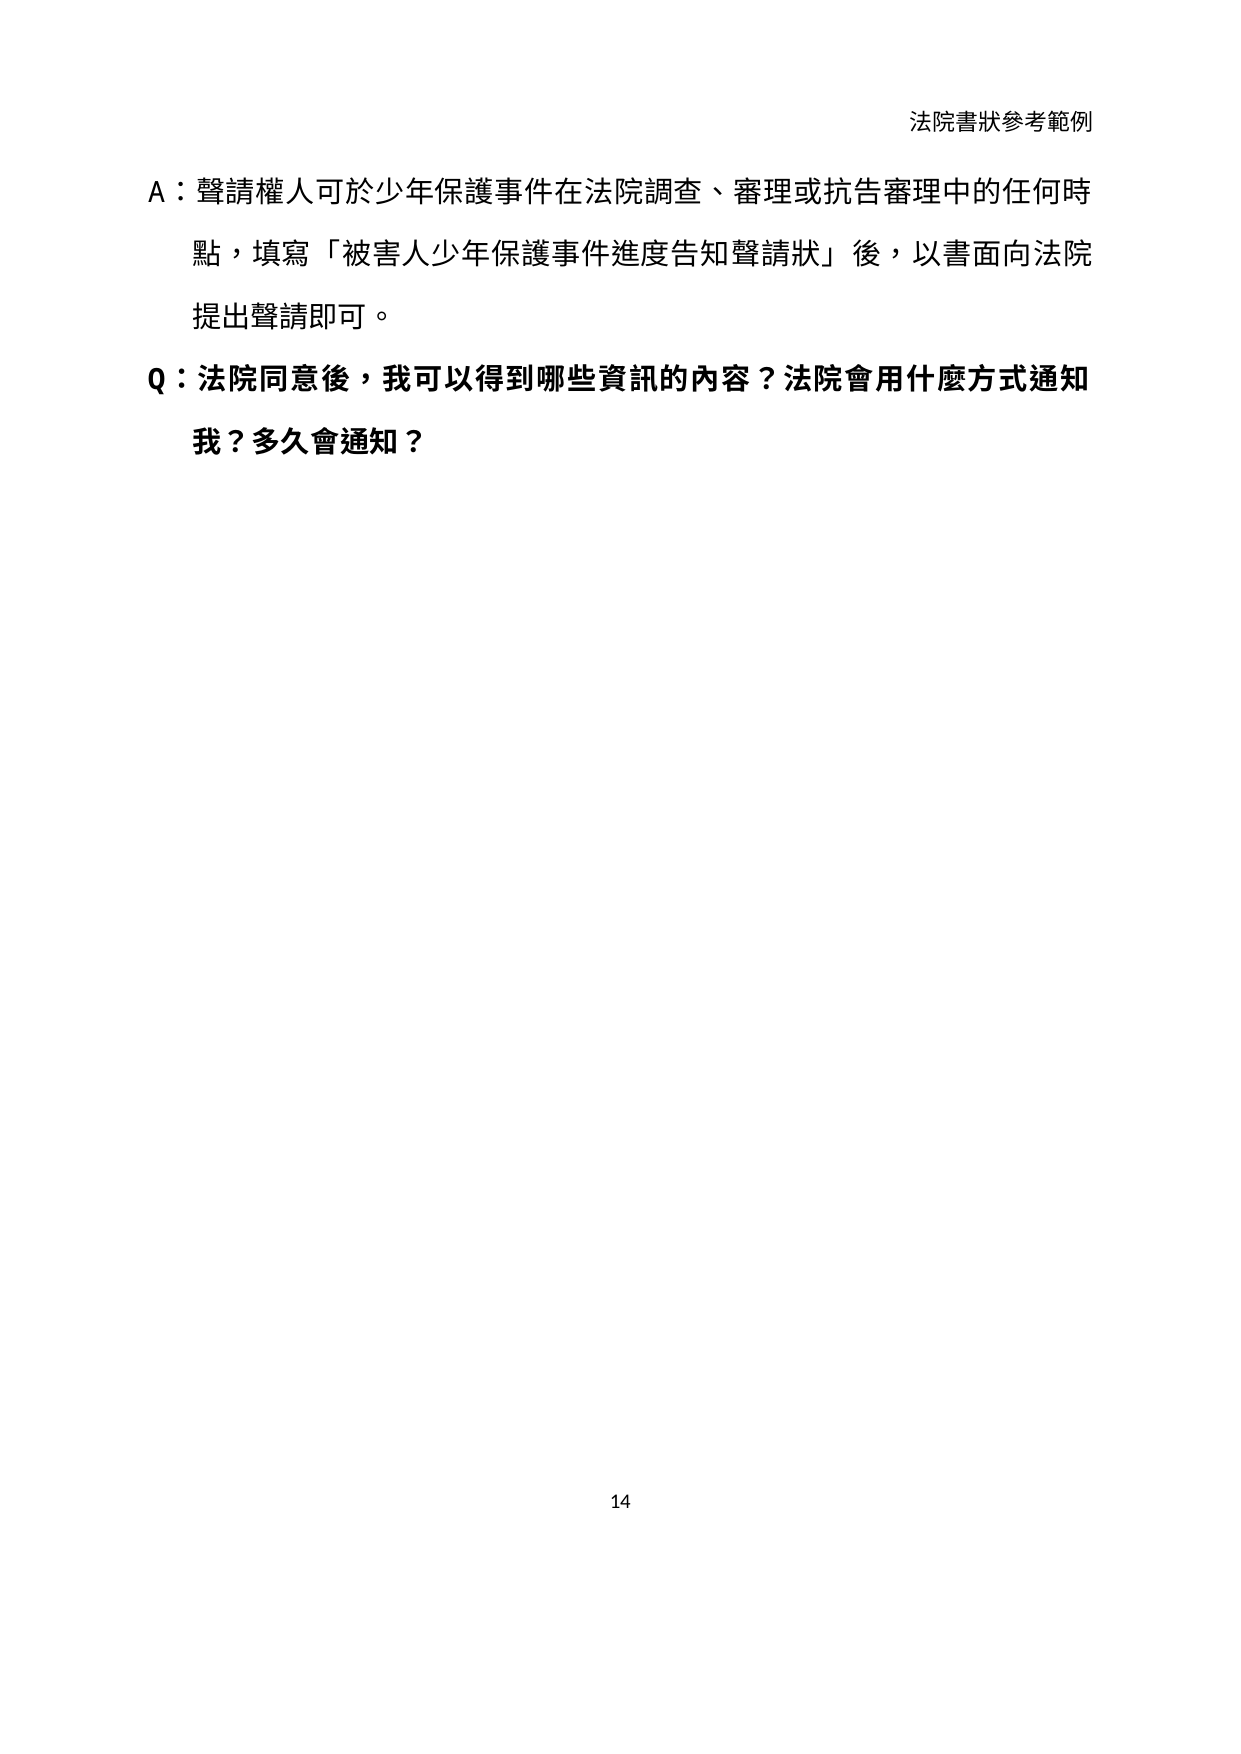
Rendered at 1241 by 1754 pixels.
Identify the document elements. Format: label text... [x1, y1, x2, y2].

text A：聲請權人可於少年保護事件在法院調查、審理或抗告審理中的任何時點，填寫「被害人少年保護事件進度告知聲請狀」後，以書面向法院提出聲請即可。 [148, 148, 1092, 335]
text Q：法院同意後，我可以得到哪些資訊的內容？法院會用什麼方式通知我？多久會通知？ [148, 335, 1092, 460]
